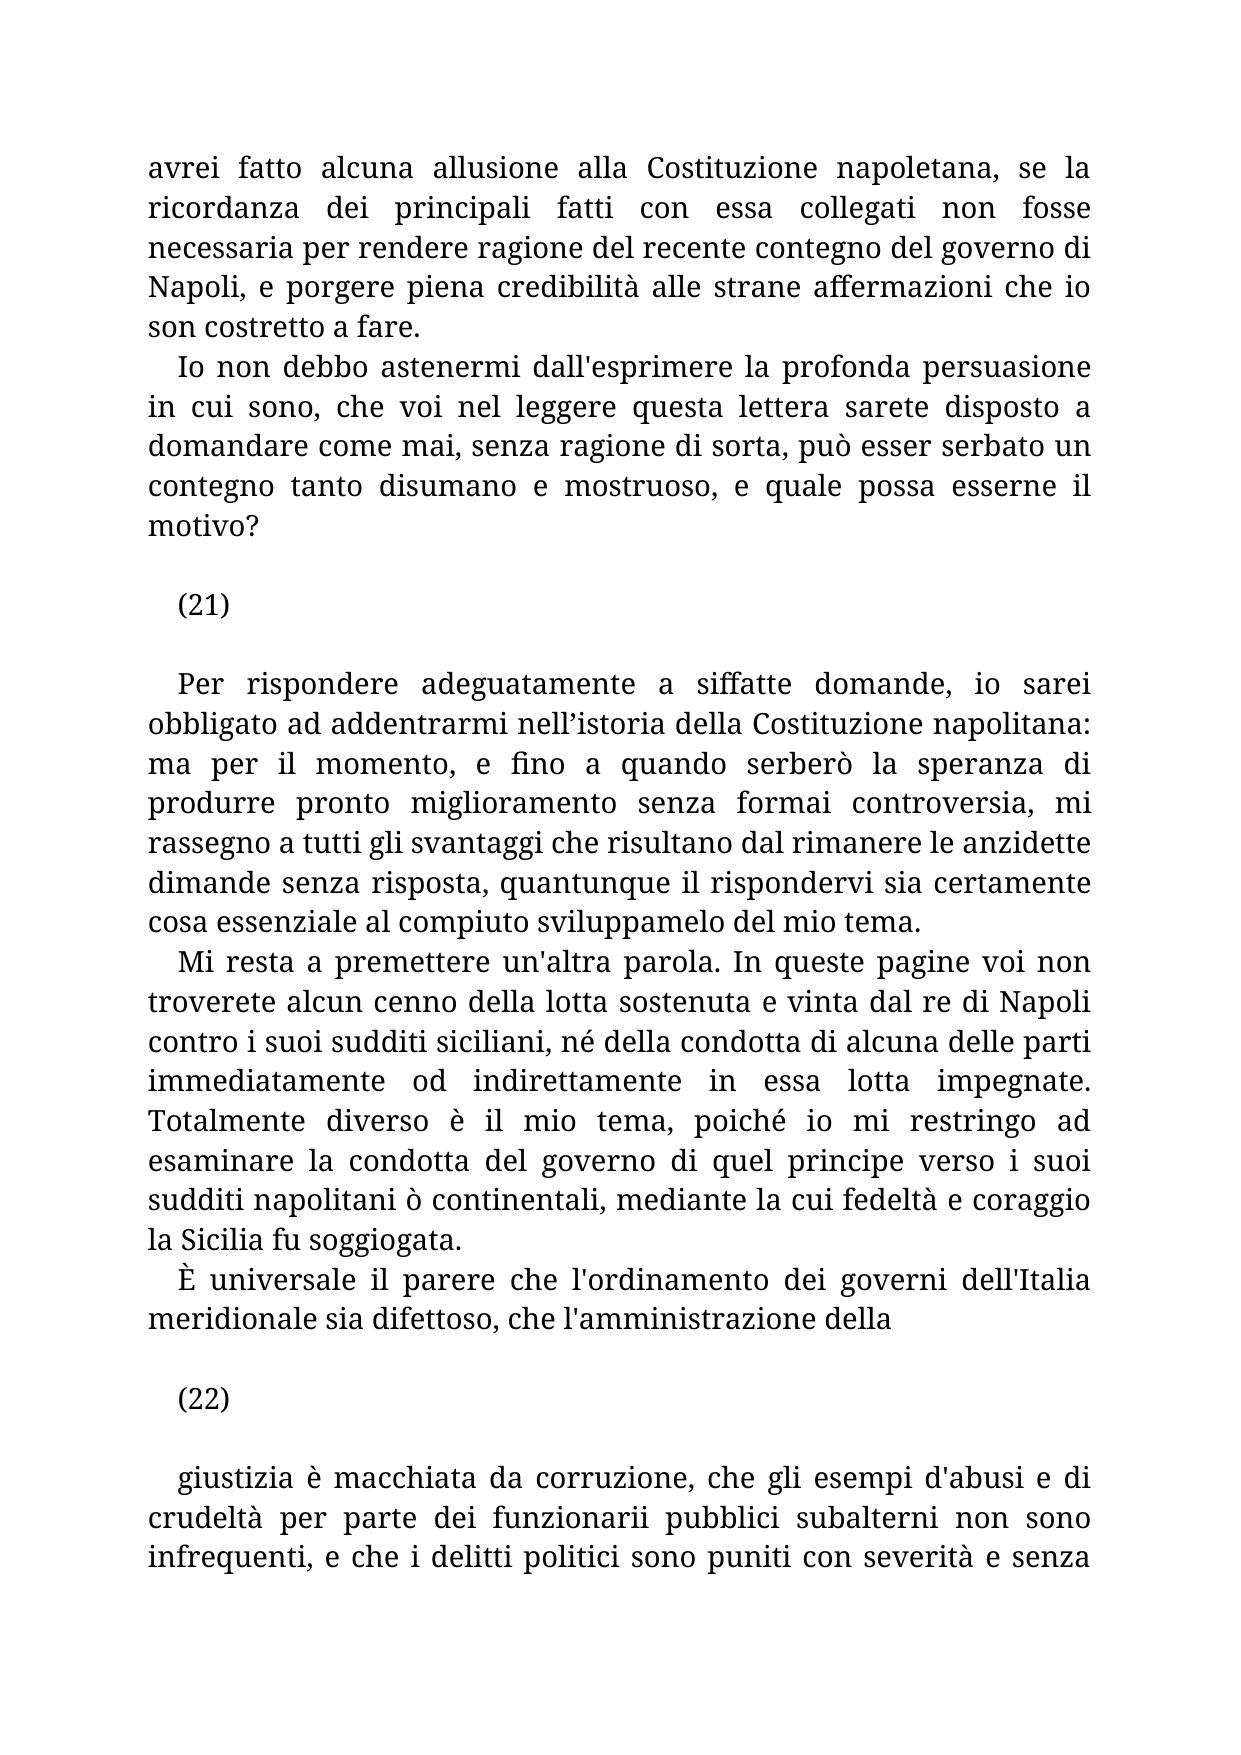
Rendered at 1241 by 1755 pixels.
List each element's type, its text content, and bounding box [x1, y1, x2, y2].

text (21) [148, 584, 1093, 624]
text avrei fatto alcuna allusione alla Costituzione napoletana, se la ricordanza dei principali fatti con essa collegati non fosse necessaria per rendere ragione del recente contegno del governo di Napoli, e porgere piena credibilità alle strane affermazioni che io son costretto a fare. [148, 148, 1093, 346]
text Per rispondere adeguatamente a siffatte domande, io sarei obbligato ad addentrarmi nell’istoria della Costituzione napolitana: ma per il momento, e fino a quando serberò la speranza di produrre pronto miglioramento senza formai controversia, mi rassegno a tutti gli svantaggi che risultano dal rimanere le anzidette dimande senza risposta, quantunque il rispondervi sia certamente cosa essenziale al compiuto sviluppamelo del mio tema. [148, 664, 1093, 941]
text (22) [148, 1378, 1093, 1418]
text giustizia è macchiata da corruzione, che gli esempi d'abusi e di crudeltà per parte dei funzionarii pubblici subalterni non sono infrequenti, e che i delitti politici sono puniti con severità e senza [148, 1457, 1093, 1576]
text È universale il parere che l'ordinamento dei governi dell'Italia meridionale sia difettoso, che l'amministrazione della [148, 1259, 1093, 1338]
text Mi resta a premettere un'altra parola. In queste pagine voi non troverete alcun cenno della lotta sostenuta e vinta dal re di Napoli contro i suoi sudditi siciliani, né della condotta di alcuna delle parti immediatamente od indirettamente in essa lotta impegnate. Totalmente diverso è il mio tema, poiché io mi restringo ad esaminare la condotta del governo di quel principe verso i suoi sudditi napolitani ò continentali, mediante la cui fedeltà e coraggio la Sicilia fu soggiogata. [148, 941, 1093, 1259]
text Io non debbo astenermi dall'esprimere la profonda persuasione in cui sono, che voi nel leggere questa lettera sarete disposto a domandare come mai, senza ragione di sorta, può esser serbato un contegno tanto disumano e mostruoso, e quale possa esserne il motivo? [148, 346, 1093, 544]
